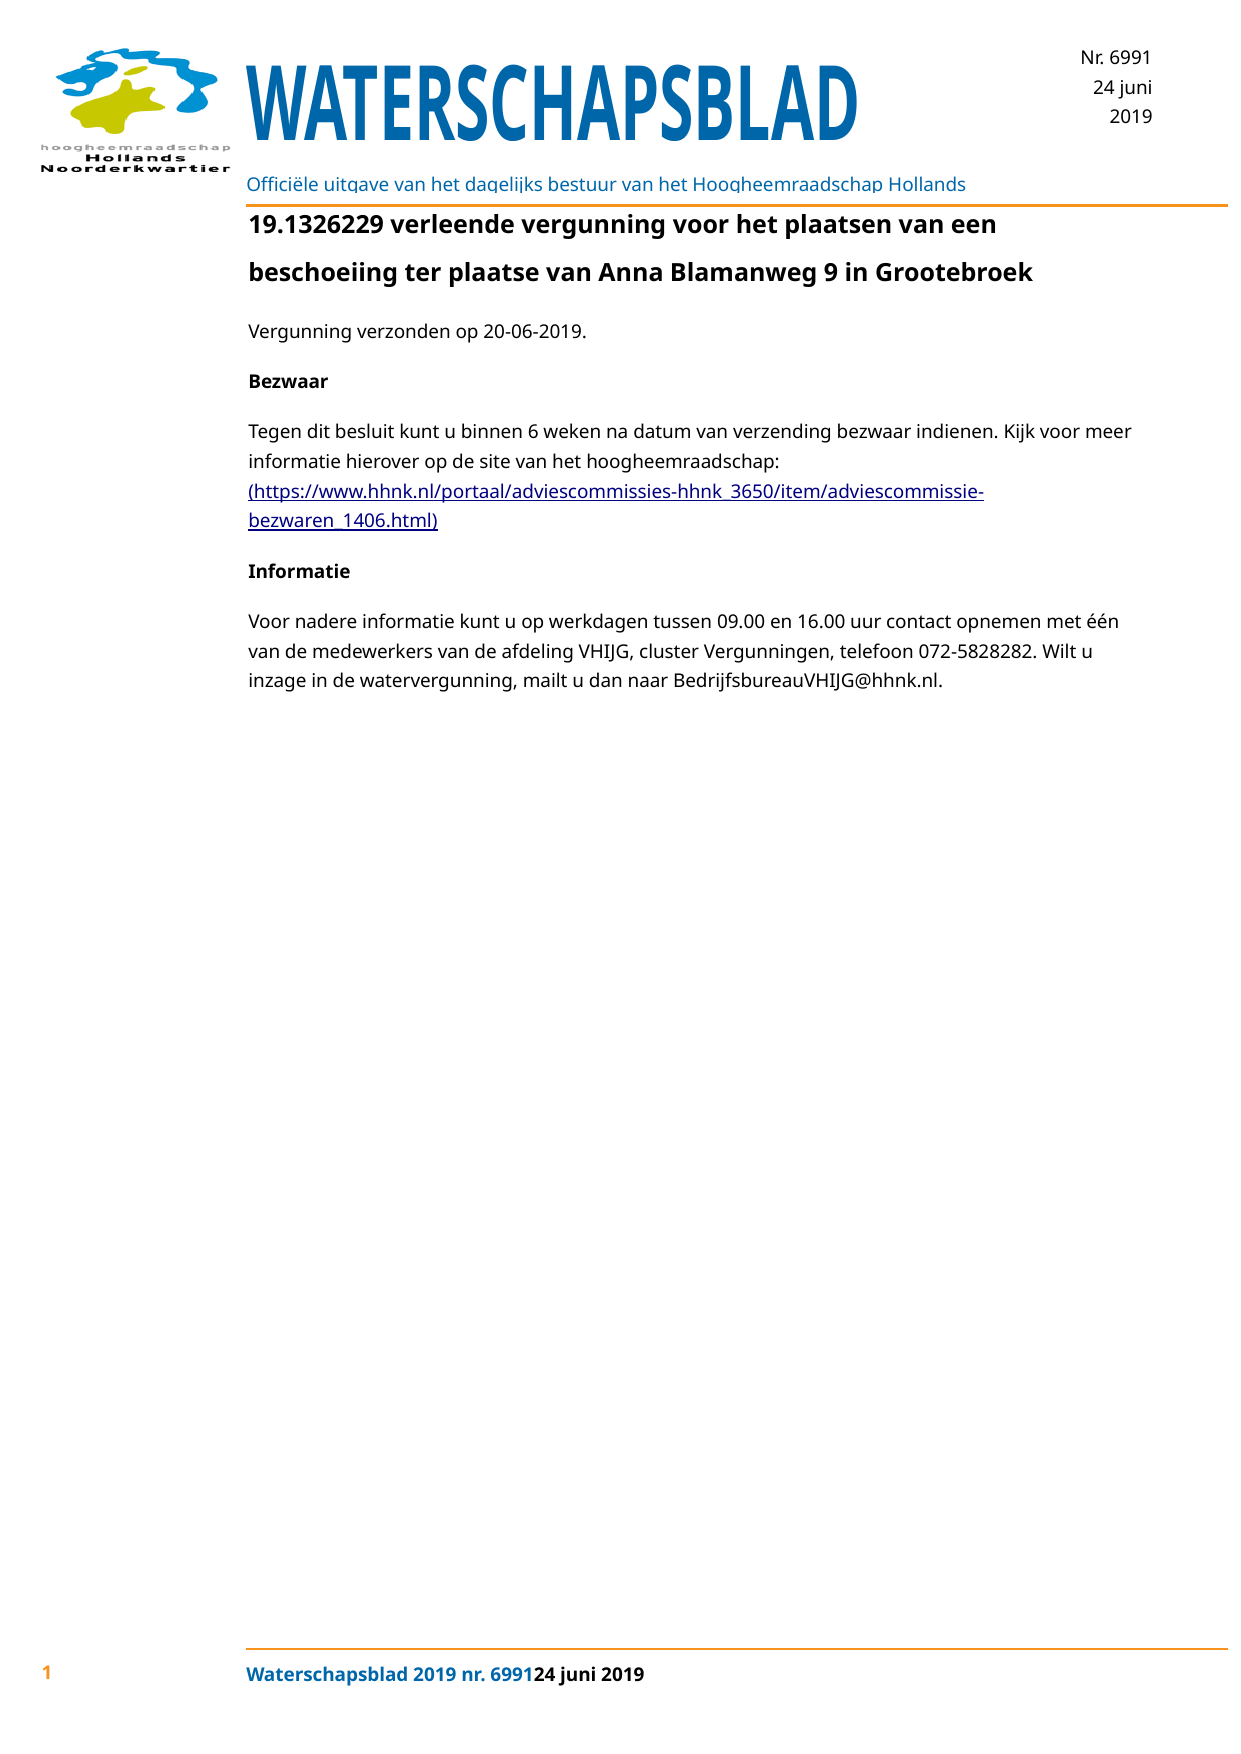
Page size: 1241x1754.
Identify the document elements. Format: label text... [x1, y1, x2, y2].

text Tegen dit besluit kunt u binnen 6 weken na datum van verzending bezwaar indienen. Kijk voor meer informatie hierover op de site van het hoogheemraadschap: (https://www.hhnk.nl/portaal/adviescommissies-hhnk_3650/item/adviescommissie-bezwaren_1406.html) [248, 419, 1152, 533]
text 19.1326229 verleende vergunning voor het plaatsen van een beschoeiing ter plaatse van Anna Blamanweg 9 in Grootebroek [248, 207, 1152, 288]
text Informatie [248, 558, 1152, 584]
picture [41, 47, 231, 172]
text Voor nadere informatie kunt u op werkdagen tussen 09.00 en 16.00 uur contact opnemen met één van de medewerkers van de afdeling VHIJG, cluster Vergunningen, telefoon 072-5828282. Wilt u inzage in de watervergunning, mailt u dan naar BedrijfsbureauVHIJG@hhnk.nl. [248, 608, 1152, 693]
text Bezwaar [248, 368, 1152, 394]
text Vergunning verzonden op 20-06-2019. [248, 318, 1152, 344]
